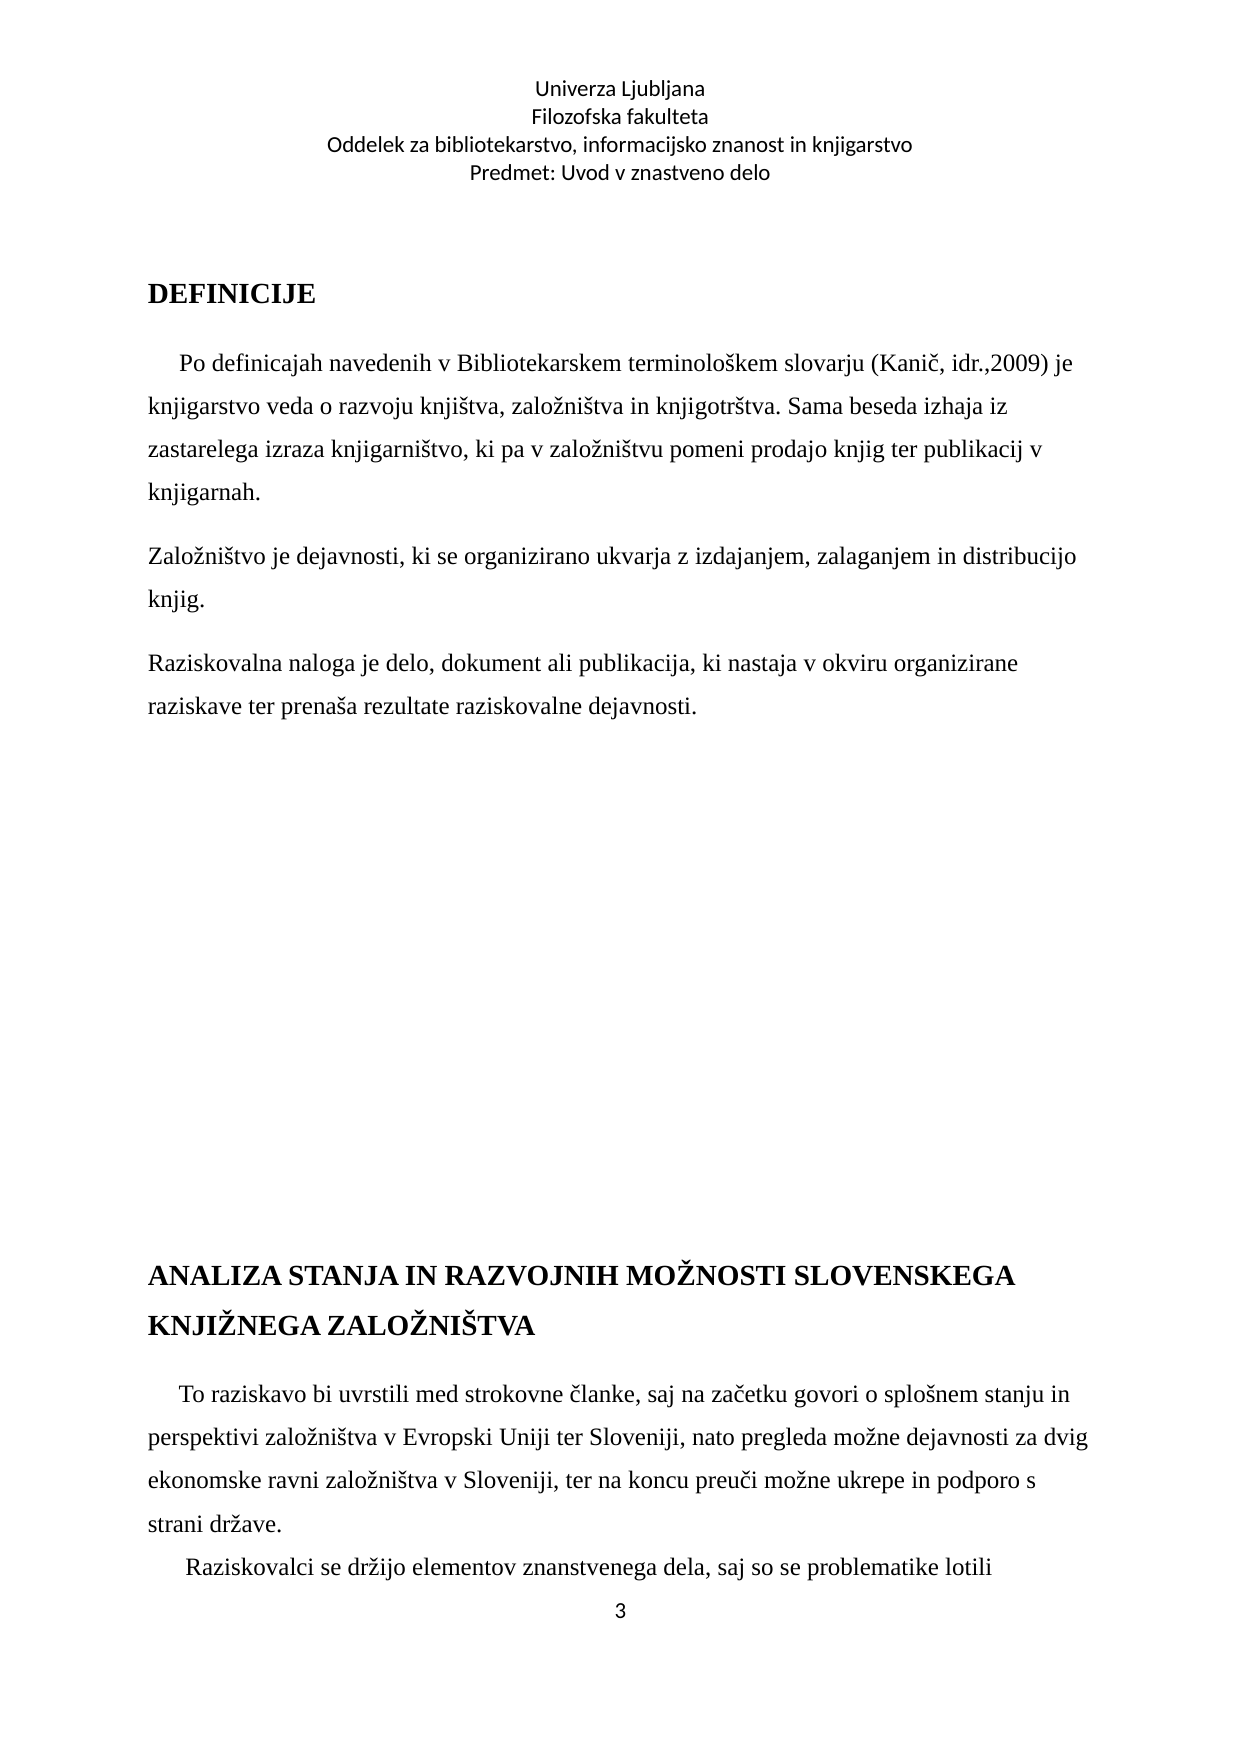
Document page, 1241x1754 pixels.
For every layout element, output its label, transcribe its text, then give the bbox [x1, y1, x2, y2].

text Po definicajah navedenih v Bibliotekarskem terminološkem slovarju (Kanič, idr.,2009) je knjigarstvo veda o razvoju knjištva, založništva in knjigotrštva. Sama beseda izhaja iz zastarelega izraza knjigarništvo, ki pa v založništvu pomeni prodajo knjig ter publikacij v knjigarnah. [148, 348, 1093, 506]
text ANALIZA STANJA IN RAZVOJNIH MOŽNOSTI SLOVENSKEGA KNJIŽNEGA ZALOŽNIŠTVA [148, 1258, 1093, 1342]
text Raziskovalna naloga je delo, dokument ali publikacija, ki nastaja v okviru organizirane raziskave ter prenaša rezultate raziskovalne dejavnosti. [148, 648, 1093, 720]
text DEFINICIJE [148, 277, 1093, 310]
text To raziskavo bi uvrstili med strokovne članke, saj na začetku govori o splošnem stanju in perspektivi založništva v Evropski Uniji ter Sloveniji, nato pregleda možne dejavnosti za dvig ekonomske ravni založništva v Sloveniji, ter na koncu preuči možne ukrepe in podporo s strani države. Raziskovalci se držijo elementov znanstvenega dela, saj so se problematike lotili [148, 1379, 1093, 1581]
text Založništvo je dejavnosti, ki se organizirano ukvarja z izdajanjem, zalaganjem in distribucijo knjig. [148, 541, 1093, 613]
